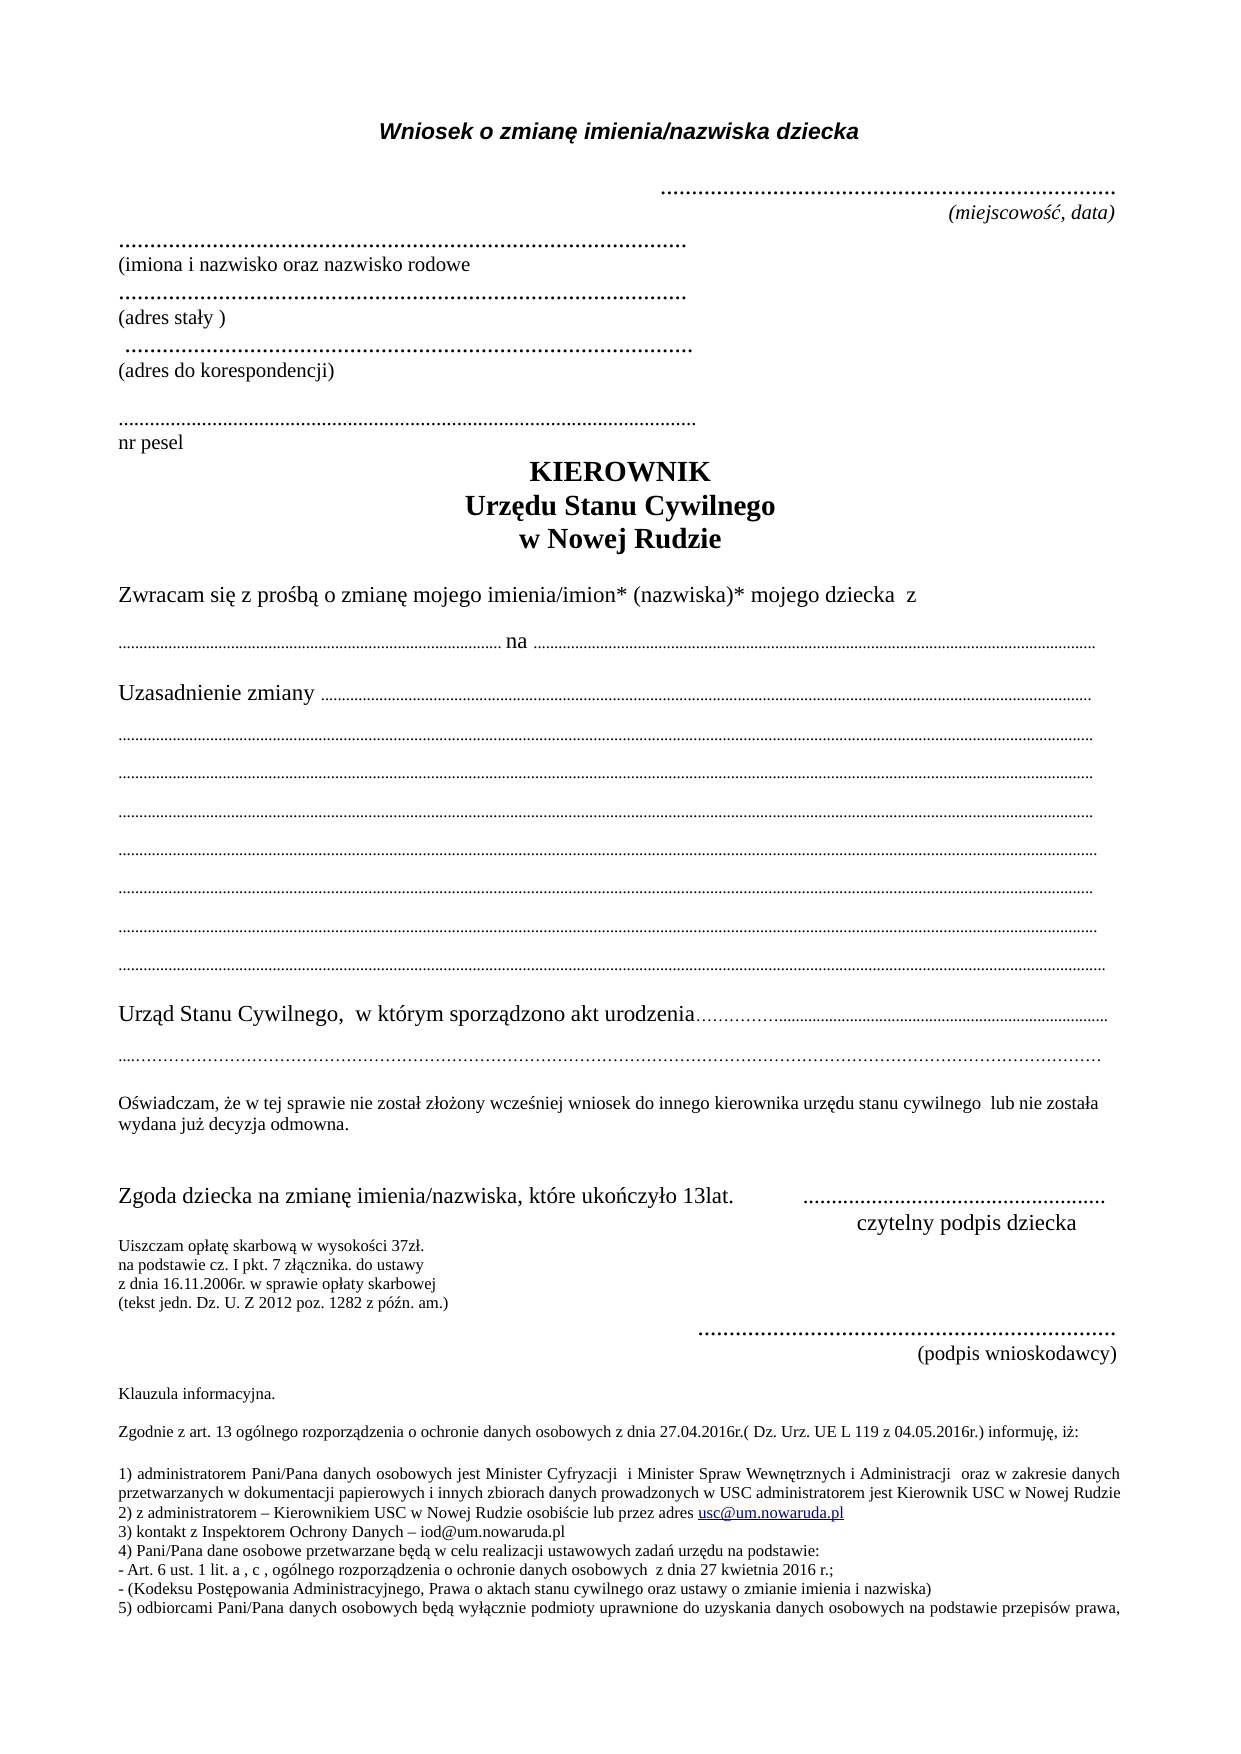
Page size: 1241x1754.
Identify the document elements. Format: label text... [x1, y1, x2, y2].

text 5) odbiorcami Pani/Pana danych osobowych będą wyłącznie podmioty uprawnione do uzyskania danych osobowych na podstawie przepisów prawa, [118, 1598, 1122, 1617]
text ......................................................................... [118, 171, 1122, 199]
text Wniosek o zmianę imienia/nazwiska dziecka [118, 118, 1122, 144]
text z dnia 16.11.2006r. w sprawie opłaty skarbowej [118, 1274, 1122, 1293]
text nr pesel [118, 430, 1122, 454]
text (miejscowość, data) [118, 199, 1122, 224]
text Urząd Stanu Cywilnego, w którym sporządzono akt urodzenia……………............................................................................... [118, 1001, 1122, 1027]
text - (Kodeksu Postępowania Administracyjnego, Prawa o aktach stanu cywilnego oraz ustawy o zmianie imienia i nazwiska) [118, 1579, 1122, 1598]
text (adres do korespondencji) [118, 358, 1122, 382]
text Oświadczam, że w tej sprawie nie został złożony wcześniej wniosek do innego kierownika urzędu stanu cywilnego lub nie została wydana już decyzja odmowna. [118, 1092, 1122, 1135]
text ........................................................................................... [118, 224, 1122, 252]
text 3) kontakt z Inspektorem Ochrony Danych – iod@um.nowaruda.pl [118, 1522, 1122, 1541]
text Urzędu Stanu Cywilnego [118, 488, 1122, 521]
text (adres stały ) [118, 305, 1122, 329]
text (imiona i nazwisko oraz nazwisko rodowe [118, 252, 1122, 276]
text ........................................................................................................................................................................................................................................... [118, 917, 1122, 936]
text Uiszczam opłatę skarbową w wysokości 37zł. [118, 1235, 1122, 1254]
text w Nowej Rudzie [118, 521, 1122, 555]
text .......................................................................................................................................................................................................................................... [118, 878, 1122, 897]
text czytelny podpis dziecka [118, 1209, 1122, 1235]
text 2) z administratorem – Kierownikiem USC w Nowej Rudzie osobiście lub przez adres usc@um.nowaruda.pl [118, 1502, 1122, 1522]
text .......................................................................................................................................................................................................................................... [118, 725, 1122, 744]
text .......................................................................................................................................................................................................................................... [118, 802, 1122, 821]
text .......................................................................................................................................................................................................................................... [118, 763, 1122, 782]
text - Art. 6 ust. 1 lit. a , c , ogólnego rozporządzenia o ochronie danych osobowych z dnia 27 kwietnia 2016 r.; [118, 1560, 1122, 1579]
text (tekst jedn. Dz. U. Z 2012 poz. 1282 z późn. am.) [118, 1293, 1122, 1312]
text na podstawie cz. I pkt. 7 złącznika. do ustawy [118, 1254, 1122, 1274]
text 4) Pani/Pana dane osobowe przetwarzane będą w celu realizacji ustawowych zadań urzędu na podstawie: [118, 1541, 1122, 1560]
text ................................................................... [118, 1312, 1122, 1341]
text ............................................................................................................... [118, 406, 1122, 430]
text Zwracam się z prośbą o zmianę mojego imienia/imion* (nazwiska)* mojego dziecka z [118, 581, 1122, 608]
text KIEROWNIK [118, 454, 1122, 488]
text Uzasadnienie zmiany ......................................................................................................................................................................................... [118, 679, 1122, 706]
text ........................................................................................................................................................................................................................................... [118, 840, 1122, 859]
text ............................................................................................ na ....................................................................................................................................... [118, 627, 1122, 653]
text 1) administratorem Pani/Pana danych osobowych jest Minister Cyfryzacji i Minister Spraw Wewnętrznych i Administracji oraz w zakresie danych przetwarzanych w dokumentacji papierowych i innych zbiorach danych prowadzonych w USC administratorem jest Kierownik USC w Nowej Rudzie [118, 1464, 1122, 1502]
text (podpis wnioskodawcy) [118, 1341, 1122, 1365]
text ....………………………………………………………………………………………………………………………………………………………… [118, 1046, 1122, 1065]
text ............................................................................................................................................................................................................................................. [118, 955, 1122, 974]
text Klauzula informacyjna. [118, 1384, 1122, 1403]
text Zgoda dziecka na zmianę imienia/nazwiska, które ukończyło 13lat. ..................................................... [118, 1183, 1122, 1209]
text ........................................................................................... [118, 329, 1122, 358]
text ........................................................................................... [118, 276, 1122, 305]
text Zgodnie z art. 13 ogólnego rozporządzenia o ochronie danych osobowych z dnia 27.04.2016r.( Dz. Urz. UE L 119 z 04.05.2016r.) informuję, iż: [118, 1422, 1122, 1441]
